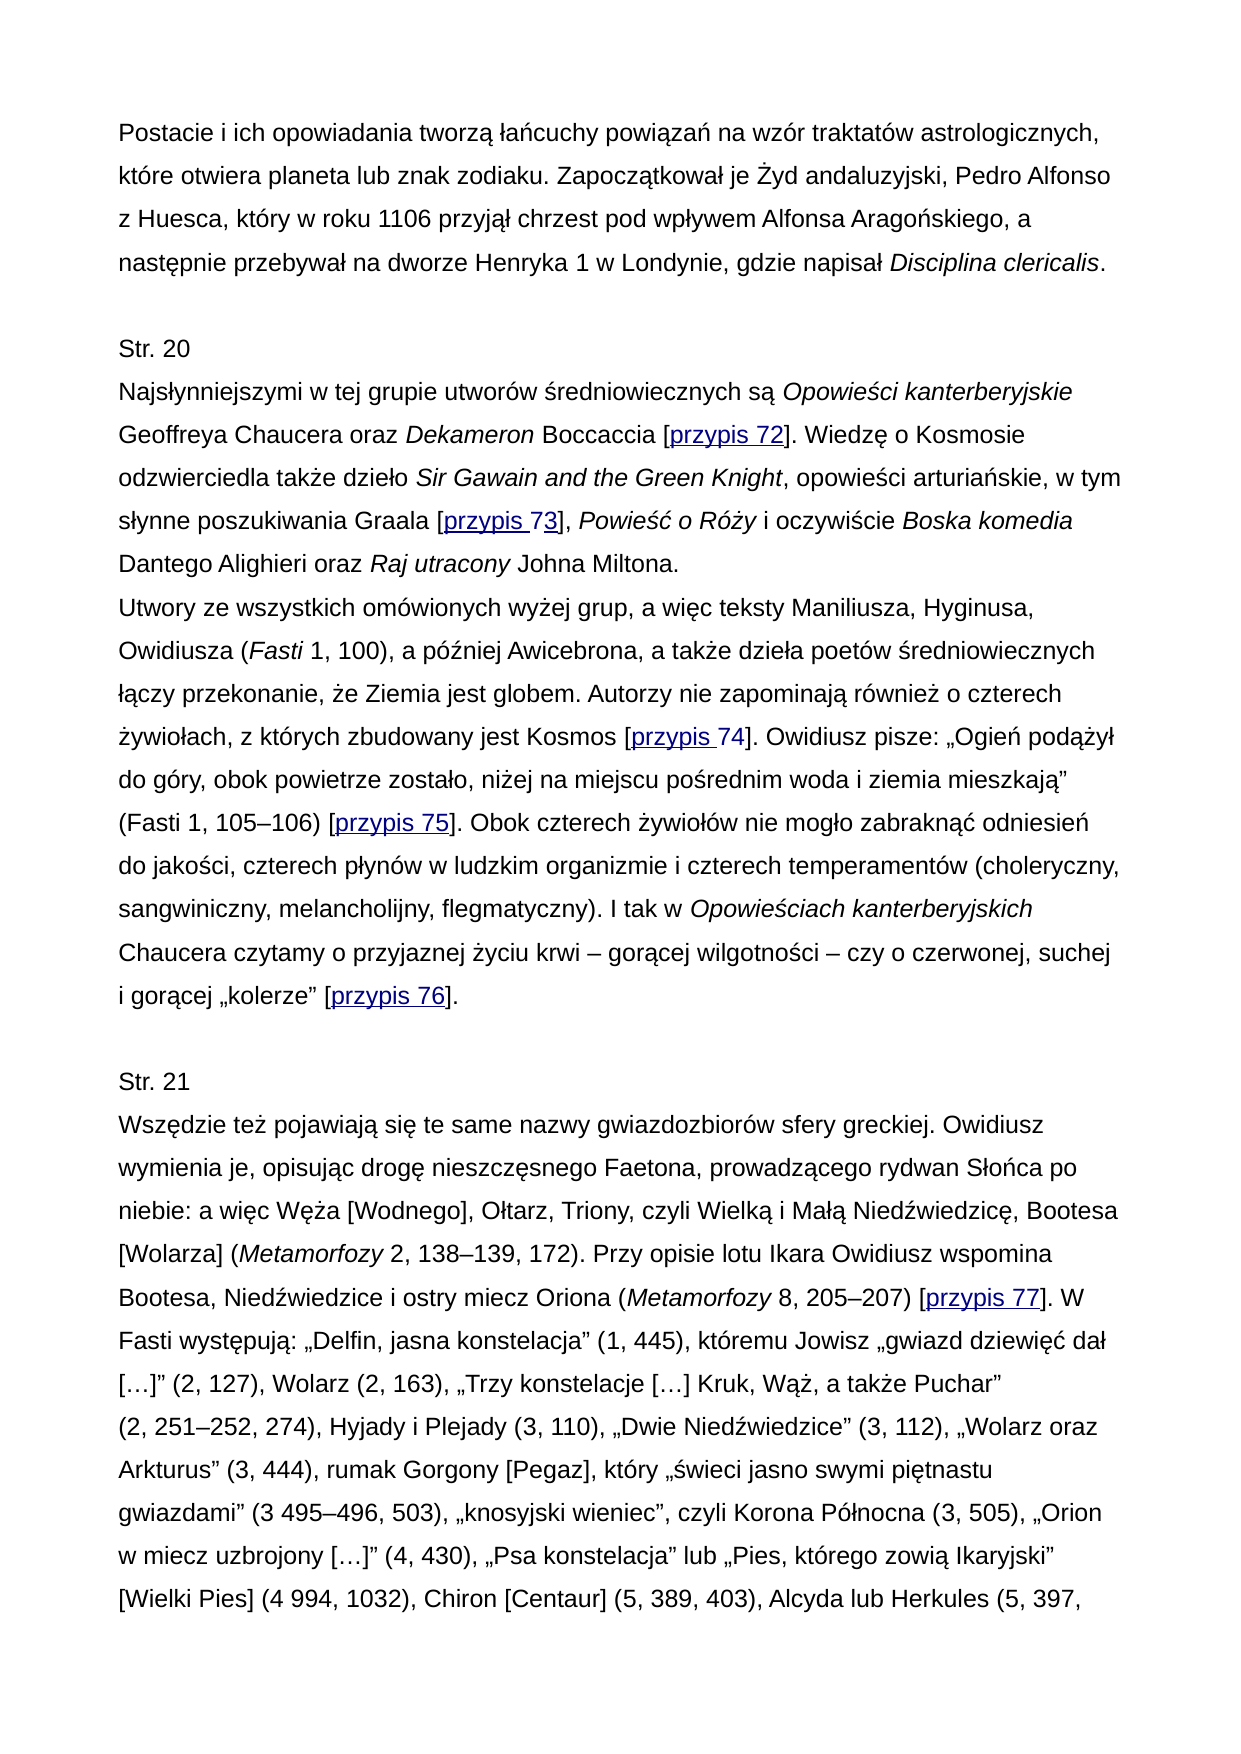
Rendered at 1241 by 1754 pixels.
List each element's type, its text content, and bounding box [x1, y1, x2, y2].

text Najsłynniejszymi w tej grupie utworów średniowiecznych są Opowieści kanterberyjskie Geoffreya Chaucera oraz Dekameron Boccaccia [przypis 72]. Wiedzę o Kosmosie odzwierciedla także dzieło Sir Gawain and the Green Knight, opowieści arturiańskie, w tym słynne poszukiwania Graala [przypis 73], Powieść o Róży i oczywiście Boska komedia Dantego Alighieri oraz Raj utracony Johna Miltona. [118, 377, 1122, 578]
text Str. 20 [118, 334, 1122, 362]
text Str. 21 [118, 1067, 1122, 1096]
text Postacie i ich opowiadania tworzą łańcuchy powiązań na wzór traktatów astrologicznych, które otwiera planeta lub znak zodiaku. Zapoczątkował je Żyd andaluzyjski, Pedro Alfonso z Huesca, który w roku 1106 przyjął chrzest pod wpływem Alfonsa Aragońskiego, a następnie przebywał na dworze Henryka 1 w Londynie, gdzie napisał Disciplina clericalis. [118, 118, 1122, 276]
text (2, 251–252, 274), Hyjady i Plejady (3, 110), „Dwie Niedźwiedzice” (3, 112), „Wolarz oraz Arkturus” (3, 444), rumak Gorgony [Pegaz], który „świeci jasno swymi piętnastu gwiazdami” (3 495–496, 503), „knosyjski wieniec”, czyli Korona Północna (3, 505), „Orion w miecz uzbrojony […]” (4, 430), „Psa konstelacja” lub „Pies, którego zowią Ikaryjski” [Wielki Pies] (4 994, 1032), Chiron [Centaur] (5, 389, 403), Alcyda lub Herkules (5, 397, [118, 1412, 1122, 1613]
text Utwory ze wszystkich omówionych wyżej grup, a więc teksty Maniliusza, Hyginusa, Owidiusza (Fasti 1, 100), a później Awicebrona, a także dzieła poetów średniowiecznych łączy przekonanie, że Ziemia jest globem. Autorzy nie zapominają również o czterech żywiołach, z których zbudowany jest Kosmos [przypis 74]. Owidiusz pisze: „Ogień podążył do góry, obok powietrze zostało, niżej na miejscu pośrednim woda i ziemia mieszkają” (Fasti 1, 105–106) [przypis 75]. Obok czterech żywiołów nie mogło zabraknąć odniesień do jakości, czterech płynów w ludzkim organizmie i czterech temperamentów (choleryczny, sangwiniczny, melancholijny, flegmatyczny). I tak w Opowieściach kanterberyjskich Chaucera czytamy o przyjaznej życiu krwi – gorącej wilgotności – czy o czerwonej, suchej i gorącej „kolerze” [przypis 76]. [118, 592, 1122, 1009]
text Wszędzie też pojawiają się te same nazwy gwiazdozbiorów sfery greckiej. Owidiusz wymienia je, opisując drogę nieszczęsnego Faetona, prowadzącego rydwan Słońca po niebie: a więc Węża [Wodnego], Ołtarz, Triony, czyli Wielką i Małą Niedźwiedzicę, Bootesa [Wolarza] (Metamorfozy 2, 138–139, 172). Przy opisie lotu Ikara Owidiusz wspomina Bootesa, Niedźwiedzice i ostry miecz Oriona (Metamorfozy 8, 205–207) [przypis 77]. W Fasti występują: „Delfin, jasna konstelacja” (1, 445), któremu Jowisz „gwiazd dziewięć dał […]” (2, 127), Wolarz (2, 163), „Trzy konstelacje […] Kruk, Wąż, a także Puchar” [118, 1110, 1122, 1397]
